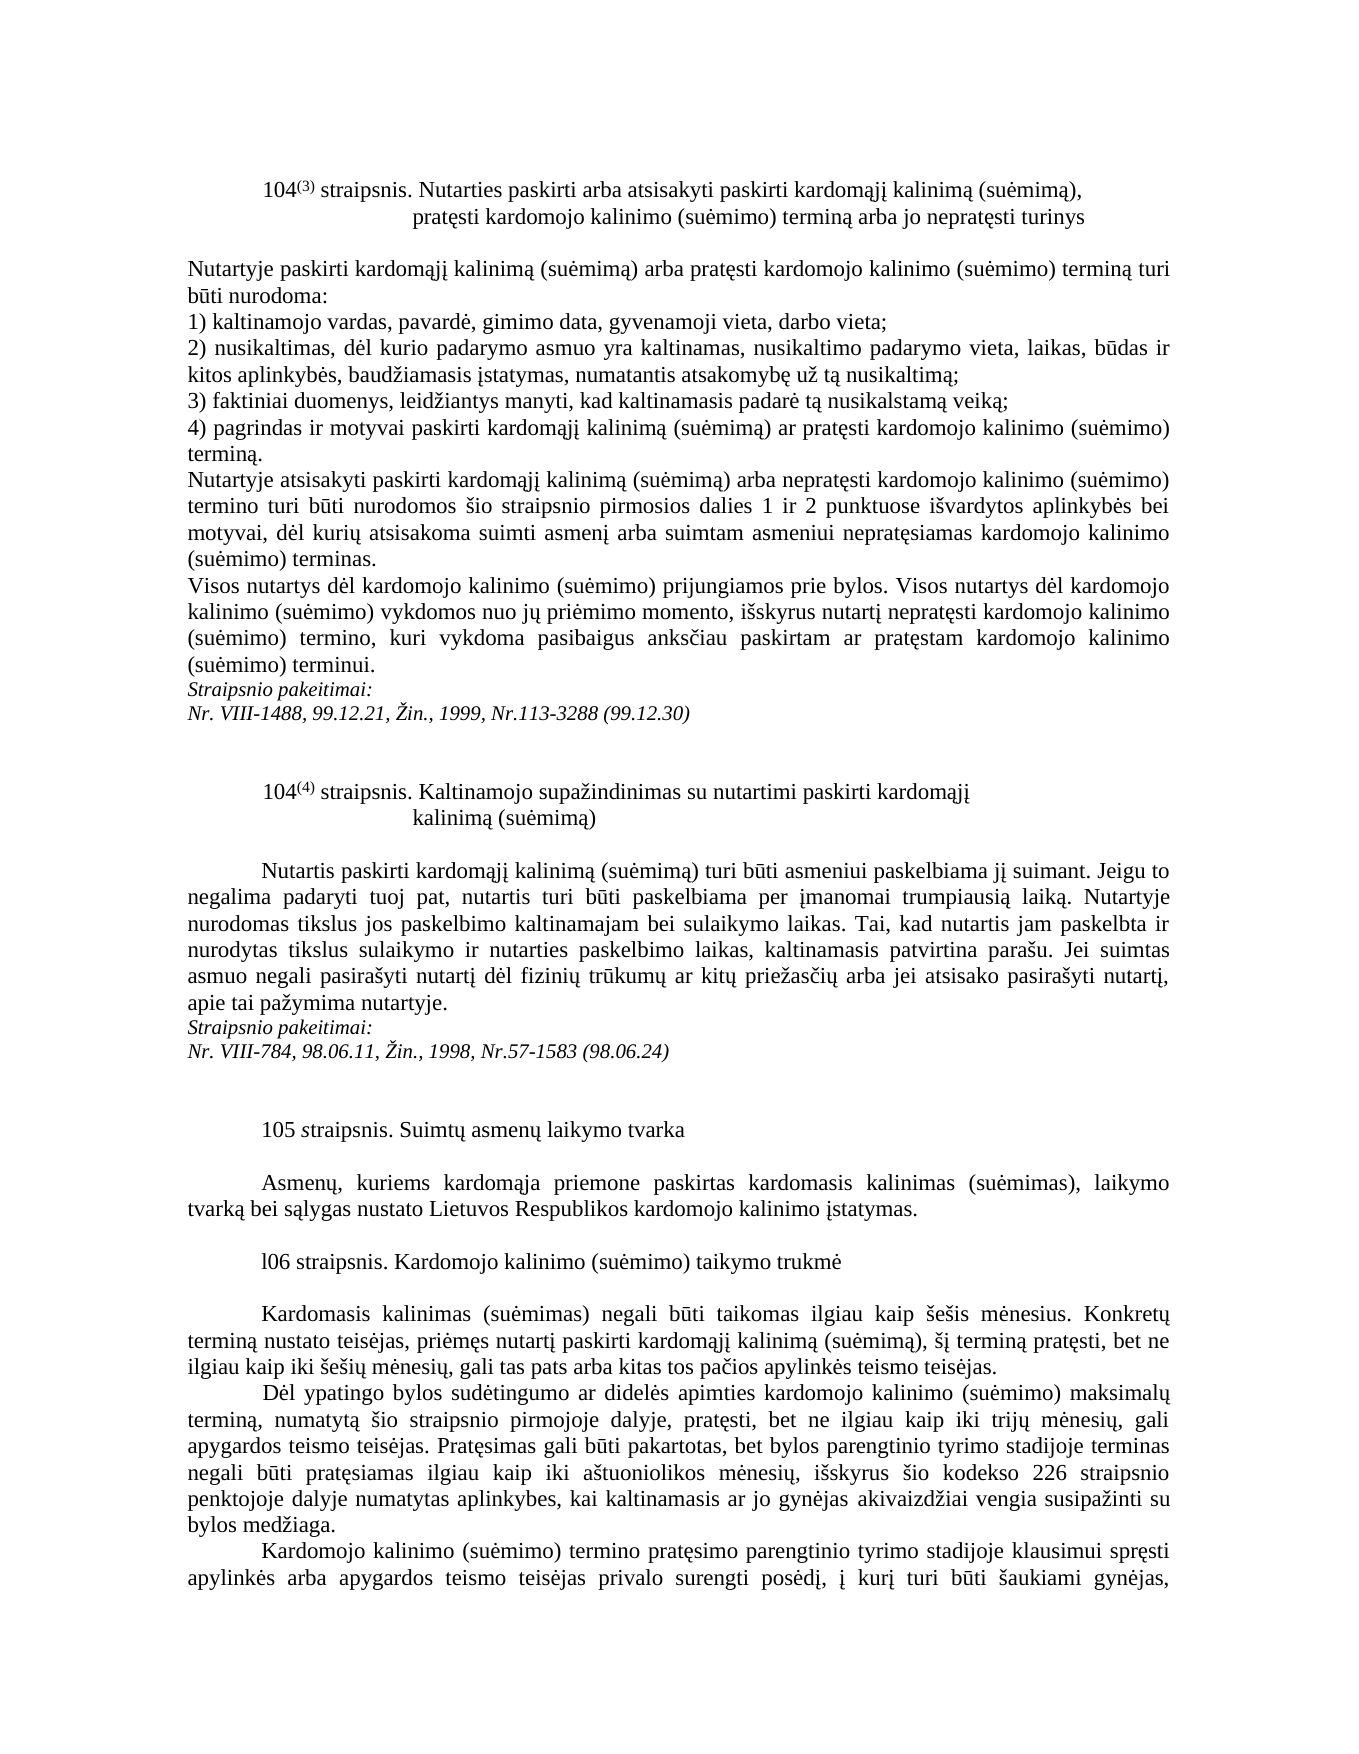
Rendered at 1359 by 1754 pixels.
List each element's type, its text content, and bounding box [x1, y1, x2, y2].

text 1) kaltinamojo vardas, pavardė, gimimo data, gyvenamoji vieta, darbo vieta; [187, 308, 1171, 334]
text kalinimą (suėmimą) [412, 804, 1171, 831]
text Kardomasis kalinimas (suėmimas) negali būti taikomas ilgiau kaip šešis mėnesius. Konkretų terminą nustato teisėjas, priėmęs nutartį paskirti kardomąjį kalinimą (suėmimą), šį terminą pratęsti, bet ne ilgiau kaip iki šešių mėnesių, gali tas pats arba kitas tos pačios apylinkės teismo teisėjas. [187, 1300, 1171, 1379]
text Straipsnio pakeitimai: [187, 1015, 1171, 1039]
text Visos nutartys dėl kardomojo kalinimo (suėmimo) prijungiamos prie bylos. Visos nutartys dėl kardomojo kalinimo (suėmimo) vykdomos nuo jų priėmimo momento, išskyrus nutartį nepratęsti kardomojo kalinimo (suėmimo) termino, kuri vykdoma pasibaigus anksčiau paskirtam ar pratęstam kardomojo kalinimo (suėmimo) terminui. [187, 572, 1171, 677]
text Dėl ypatingo bylos sudėtingumo ar didelės apimties kardomojo kalinimo (suėmimo) maksimalų terminą, numatytą šio straipsnio pirmojoje dalyje, pratęsti, bet ne ilgiau kaip iki trijų mėnesių, gali apygardos teismo teisėjas. Pratęsimas gali būti pakartotas, bet bylos parengtinio tyrimo stadijoje terminas negali būti pratęsiamas ilgiau kaip iki aštuoniolikos mėnesių, išskyrus šio kodekso 226 straipsnio penktojoje dalyje numatytas aplinkybes, kai kaltinamasis ar jo gynėjas akivaizdžiai vengia susipažinti su bylos medžiaga. [187, 1379, 1171, 1538]
text Nutartyje atsisakyti paskirti kardomąjį kalinimą (suėmimą) arba nepratęsti kardomojo kalinimo (suėmimo) termino turi būti nurodomos šio straipsnio pirmosios dalies 1 ir 2 punktuose išvardytos aplinkybės bei motyvai, dėl kurių atsisakoma suimti asmenį arba suimtam asmeniui nepratęsiamas kardomojo kalinimo (suėmimo) terminas. [187, 466, 1171, 572]
text 3) faktiniai duomenys, leidžiantys manyti, kad kaltinamasis padarė tą nusikalstamą veiką; [187, 387, 1171, 413]
text 105 straipsnis. Suimtų asmenų laikymo tvarka [187, 1116, 1171, 1142]
text Nutartyje paskirti kardomąjį kalinimą (suėmimą) arba pratęsti kardomojo kalinimo (suėmimo) terminą turi būti nurodoma: [187, 255, 1171, 308]
text 104(3) straipsnis. Nutarties paskirti arba atsisakyti paskirti kardomąjį kalinimą (suėmimą), [262, 176, 1171, 203]
text l06 straipsnis. Kardomojo kalinimo (suėmimo) taikymo trukmė [187, 1248, 1171, 1274]
text pratęsti kardomojo kalinimo (suėmimo) terminą arba jo nepratęsti turinys [412, 203, 1171, 229]
text Straipsnio pakeitimai: [187, 677, 1171, 701]
text Nr. VIII-784, 98.06.11, Žin., 1998, Nr.57-1583 (98.06.24) [187, 1039, 1171, 1063]
text Nutartis paskirti kardomąjį kalinimą (suėmimą) turi būti asmeniui paskelbiama jį suimant. Jeigu to negalima padaryti tuoj pat, nutartis turi būti paskelbiama per įmanomai trumpiausią laiką. Nutartyje nurodomas tikslus jos paskelbimo kaltinamajam bei sulaikymo laikas. Tai, kad nutartis jam paskelbta ir nurodytas tikslus sulaikymo ir nutarties paskelbimo laikas, kaltinamasis patvirtina parašu. Jei suimtas asmuo negali pasirašyti nutartį dėl fizinių trūkumų ar kitų priežasčių arba jei atsisako pasirašyti nutartį, apie tai pažymima nutartyje. [187, 857, 1171, 1015]
text Kardomojo kalinimo (suėmimo) termino pratęsimo parengtinio tyrimo stadijoje klausimui spręsti apylinkės arba apygardos teismo teisėjas privalo surengti posėdį, į kurį turi būti šaukiami gynėjas, [187, 1538, 1171, 1590]
text 4) pagrindas ir motyvai paskirti kardomąjį kalinimą (suėmimą) ar pratęsti kardomojo kalinimo (suėmimo) terminą. [187, 413, 1171, 466]
text 2) nusikaltimas, dėl kurio padarymo asmuo yra kaltinamas, nusikaltimo padarymo vieta, laikas, būdas ir kitos aplinkybės, baudžiamasis įstatymas, numatantis atsakomybę už tą nusikaltimą; [187, 334, 1171, 387]
text 104(4) straipsnis. Kaltinamojo supažindinimas su nutartimi paskirti kardomąjį [262, 778, 1171, 804]
text Asmenų, kuriems kardomąja priemone paskirtas kardomasis kalinimas (suėmimas), laikymo tvarką bei sąlygas nustato Lietuvos Respublikos kardomojo kalinimo įstatymas. [187, 1169, 1171, 1221]
text Nr. VIII-1488, 99.12.21, Žin., 1999, Nr.113-3288 (99.12.30) [187, 701, 1171, 725]
